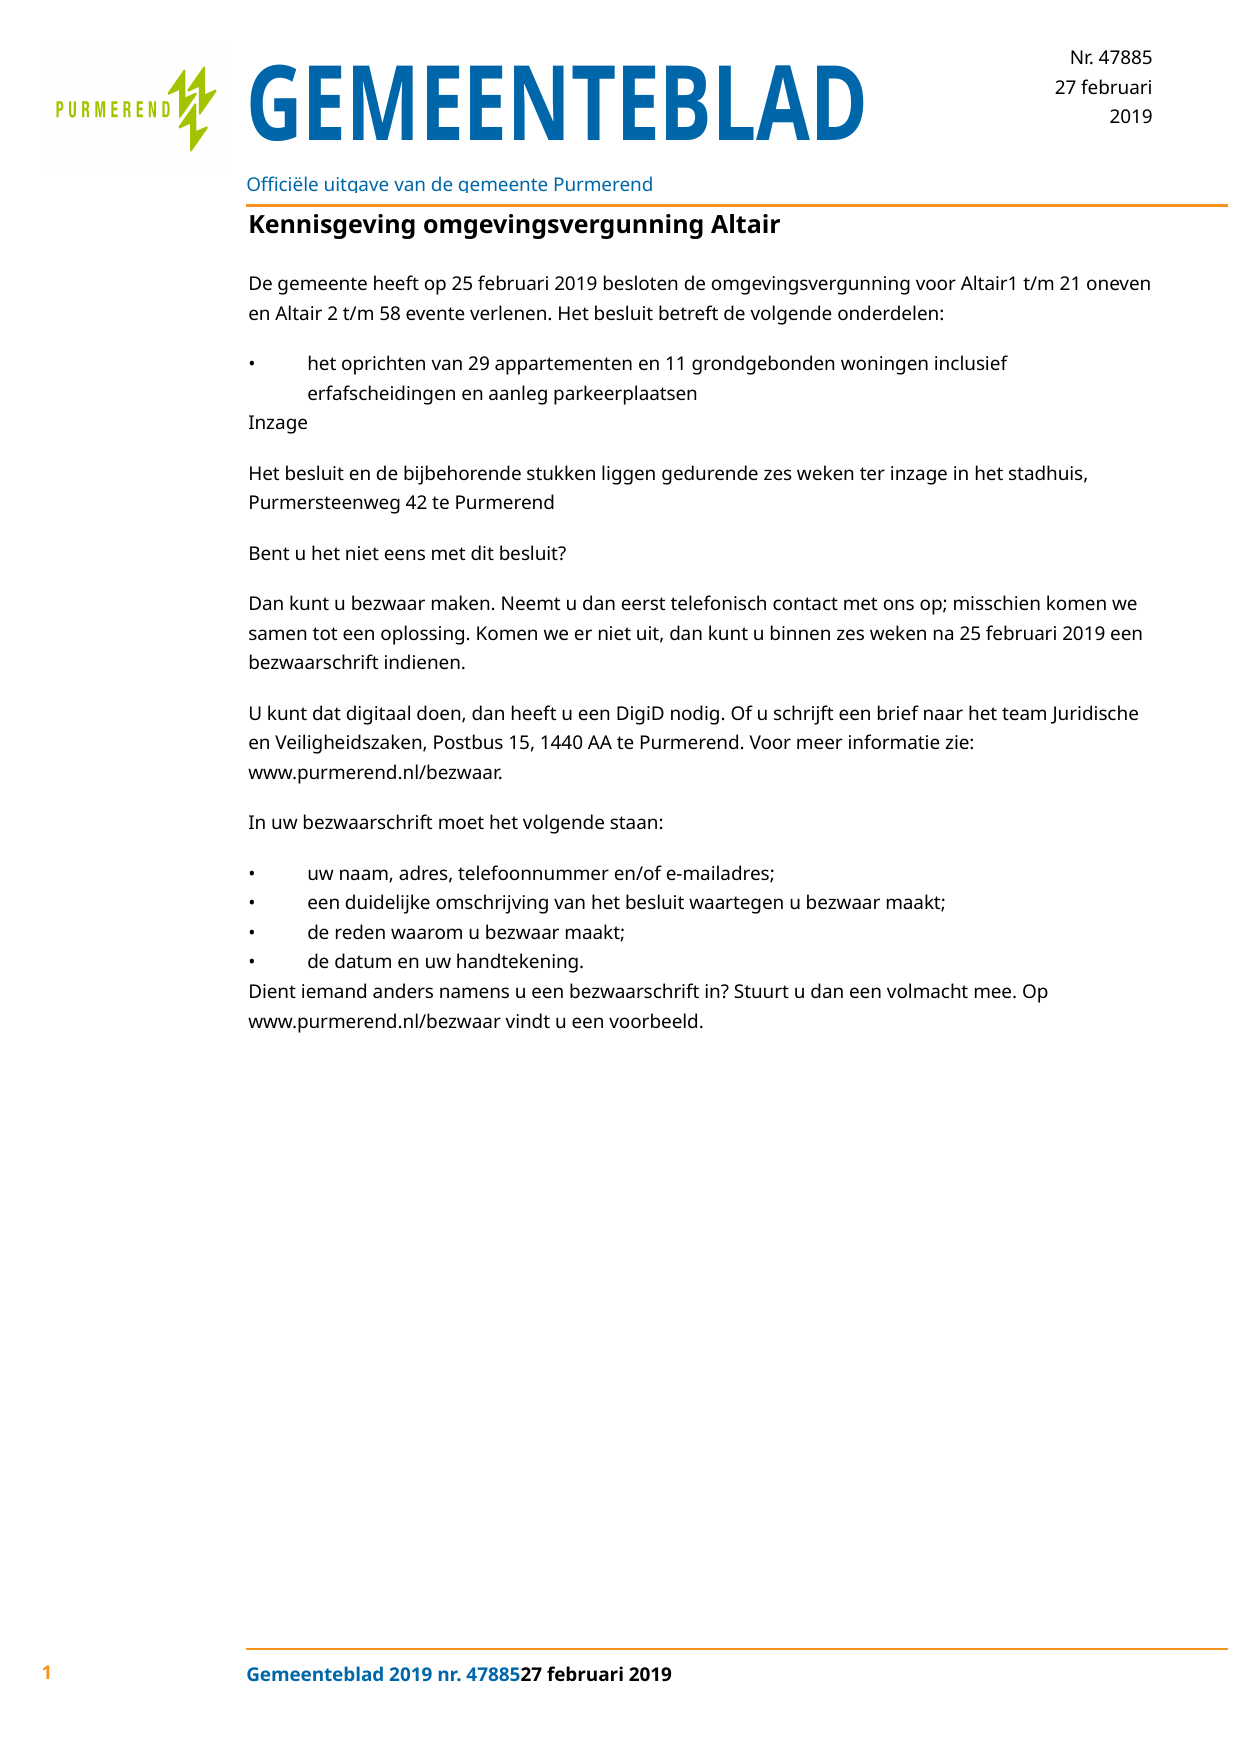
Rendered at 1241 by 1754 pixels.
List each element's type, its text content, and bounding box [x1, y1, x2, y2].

text Het besluit en de bijbehorende stukken liggen gedurende zes weken ter inzage in het stadhuis, Purmersteenweg 42 te Purmerend [248, 460, 1152, 515]
text Dient iemand anders namens u een bezwaarschrift in? Stuurt u dan een volmacht mee. Op www.purmerend.nl/bezwaar vindt u een voorbeeld. [248, 978, 1152, 1033]
text Dan kunt u bezwaar maken. Neemt u dan eerst telefonisch contact met ons op; misschien komen we samen tot een oplossing. Komen we er niet uit, dan kunt u binnen zes weken na 25 februari 2019 een bezwaarschrift indienen. [248, 590, 1152, 675]
text Inzage [248, 409, 1152, 435]
picture [41, 47, 231, 172]
text Bent u het niet eens met dit besluit? [248, 540, 1152, 566]
text U kunt dat digitaal doen, dan heeft u een DigiD nodig. Of u schrijft een brief naar het team Juridische en Veiligheidszaken, Postbus 15, 1440 AA te Purmerend. Voor meer informatie zie: www.purmerend.nl/bezwaar. [248, 700, 1152, 785]
list de reden waarom u bezwaar maakt; [248, 919, 1152, 945]
text Kennisgeving omgevingsvergunning Altair [248, 207, 1152, 241]
list een duidelijke omschrijving van het besluit waartegen u bezwaar maakt; [248, 889, 1152, 915]
list uw naam, adres, telefoonnummer en/of e-mailadres; [248, 860, 1152, 886]
text In uw bezwaarschrift moet het volgende staan: [248, 809, 1152, 835]
list het oprichten van 29 appartementen en 11 grondgebonden woningen inclusief erfafscheidingen en aanleg parkeerplaatsen [248, 350, 1152, 406]
list de datum en uw handtekening. [248, 949, 1152, 974]
text De gemeente heeft op 25 februari 2019 besloten de omgevingsvergunning voor Altair1 t/m 21 oneven en Altair 2 t/m 58 evente verlenen. Het besluit betreft de volgende onderdelen: [248, 270, 1152, 326]
